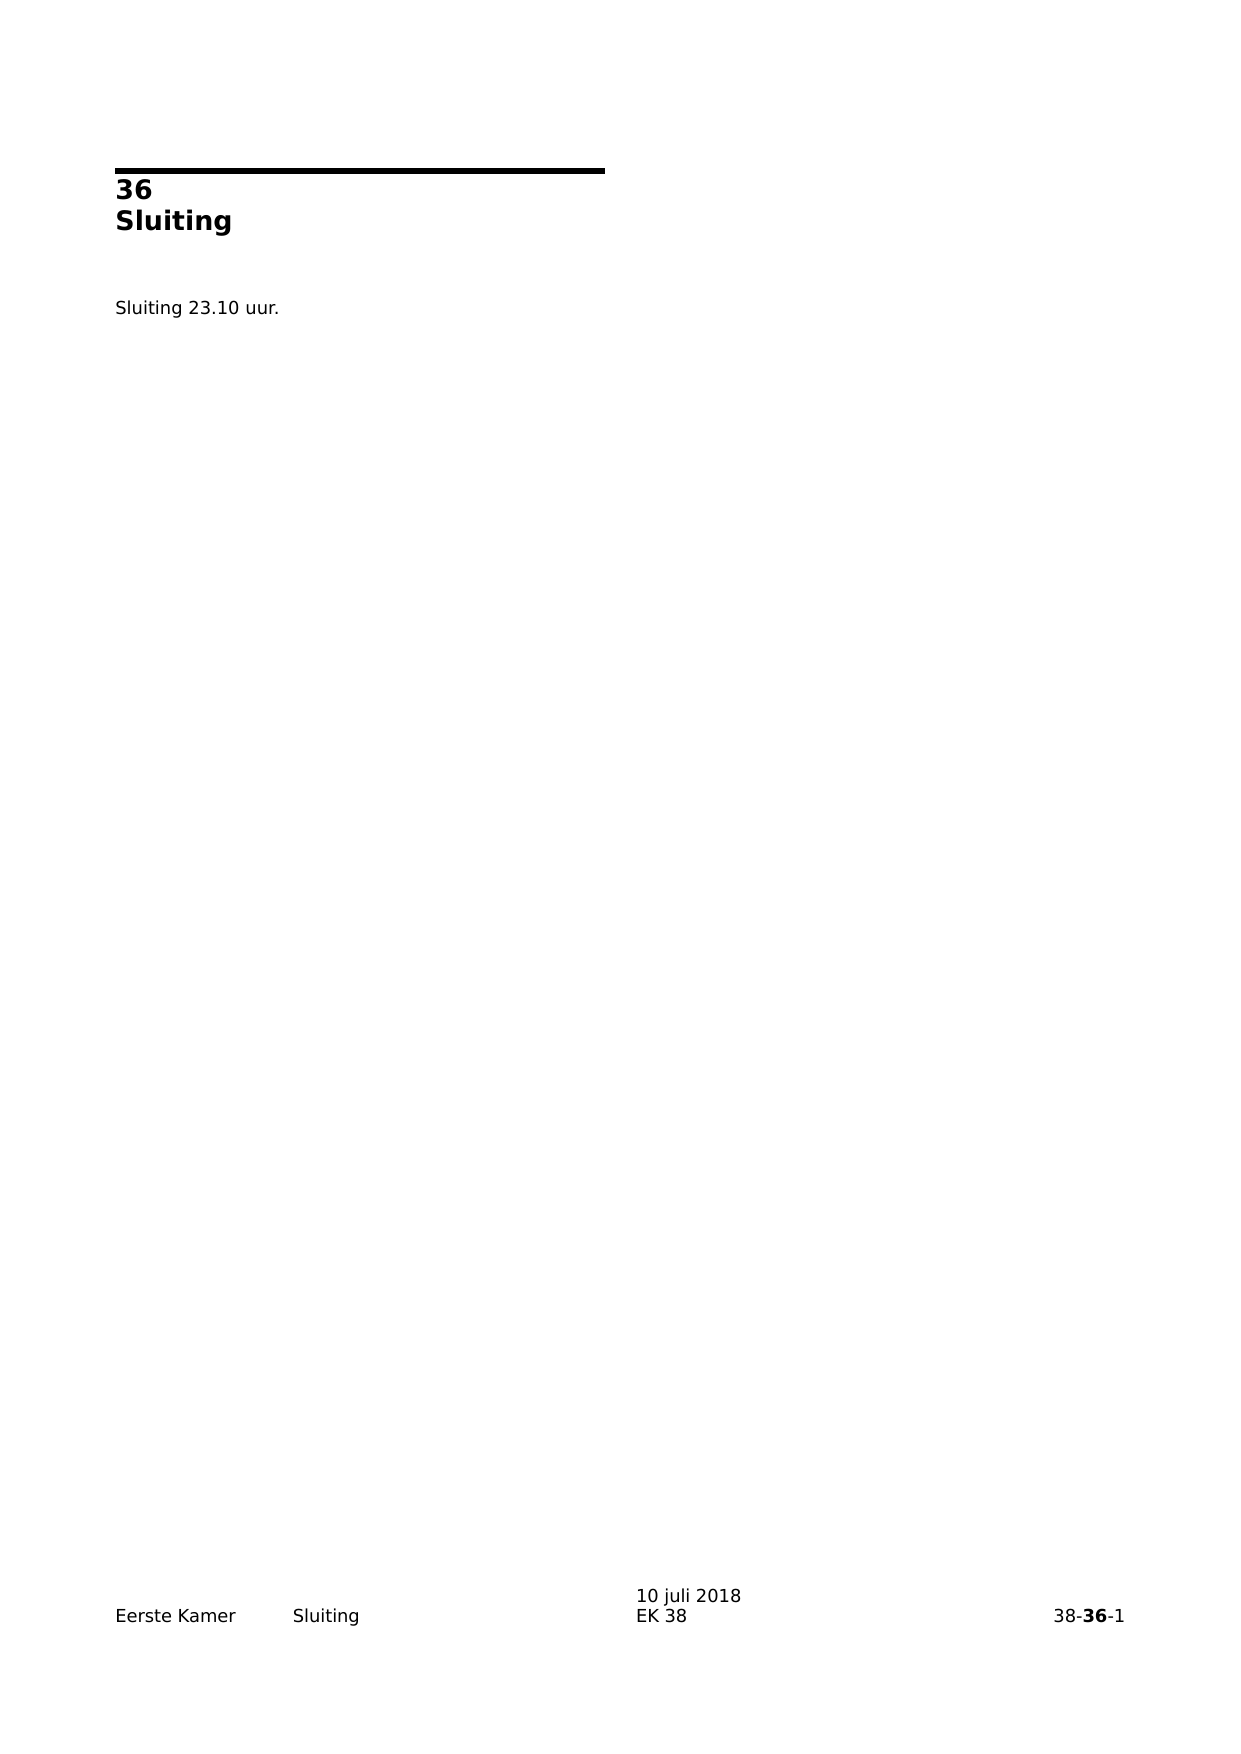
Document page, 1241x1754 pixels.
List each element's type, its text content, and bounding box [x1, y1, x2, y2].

title 36 Sluiting [115, 174, 605, 237]
text Sluiting 23.10 uur. [115, 298, 605, 318]
